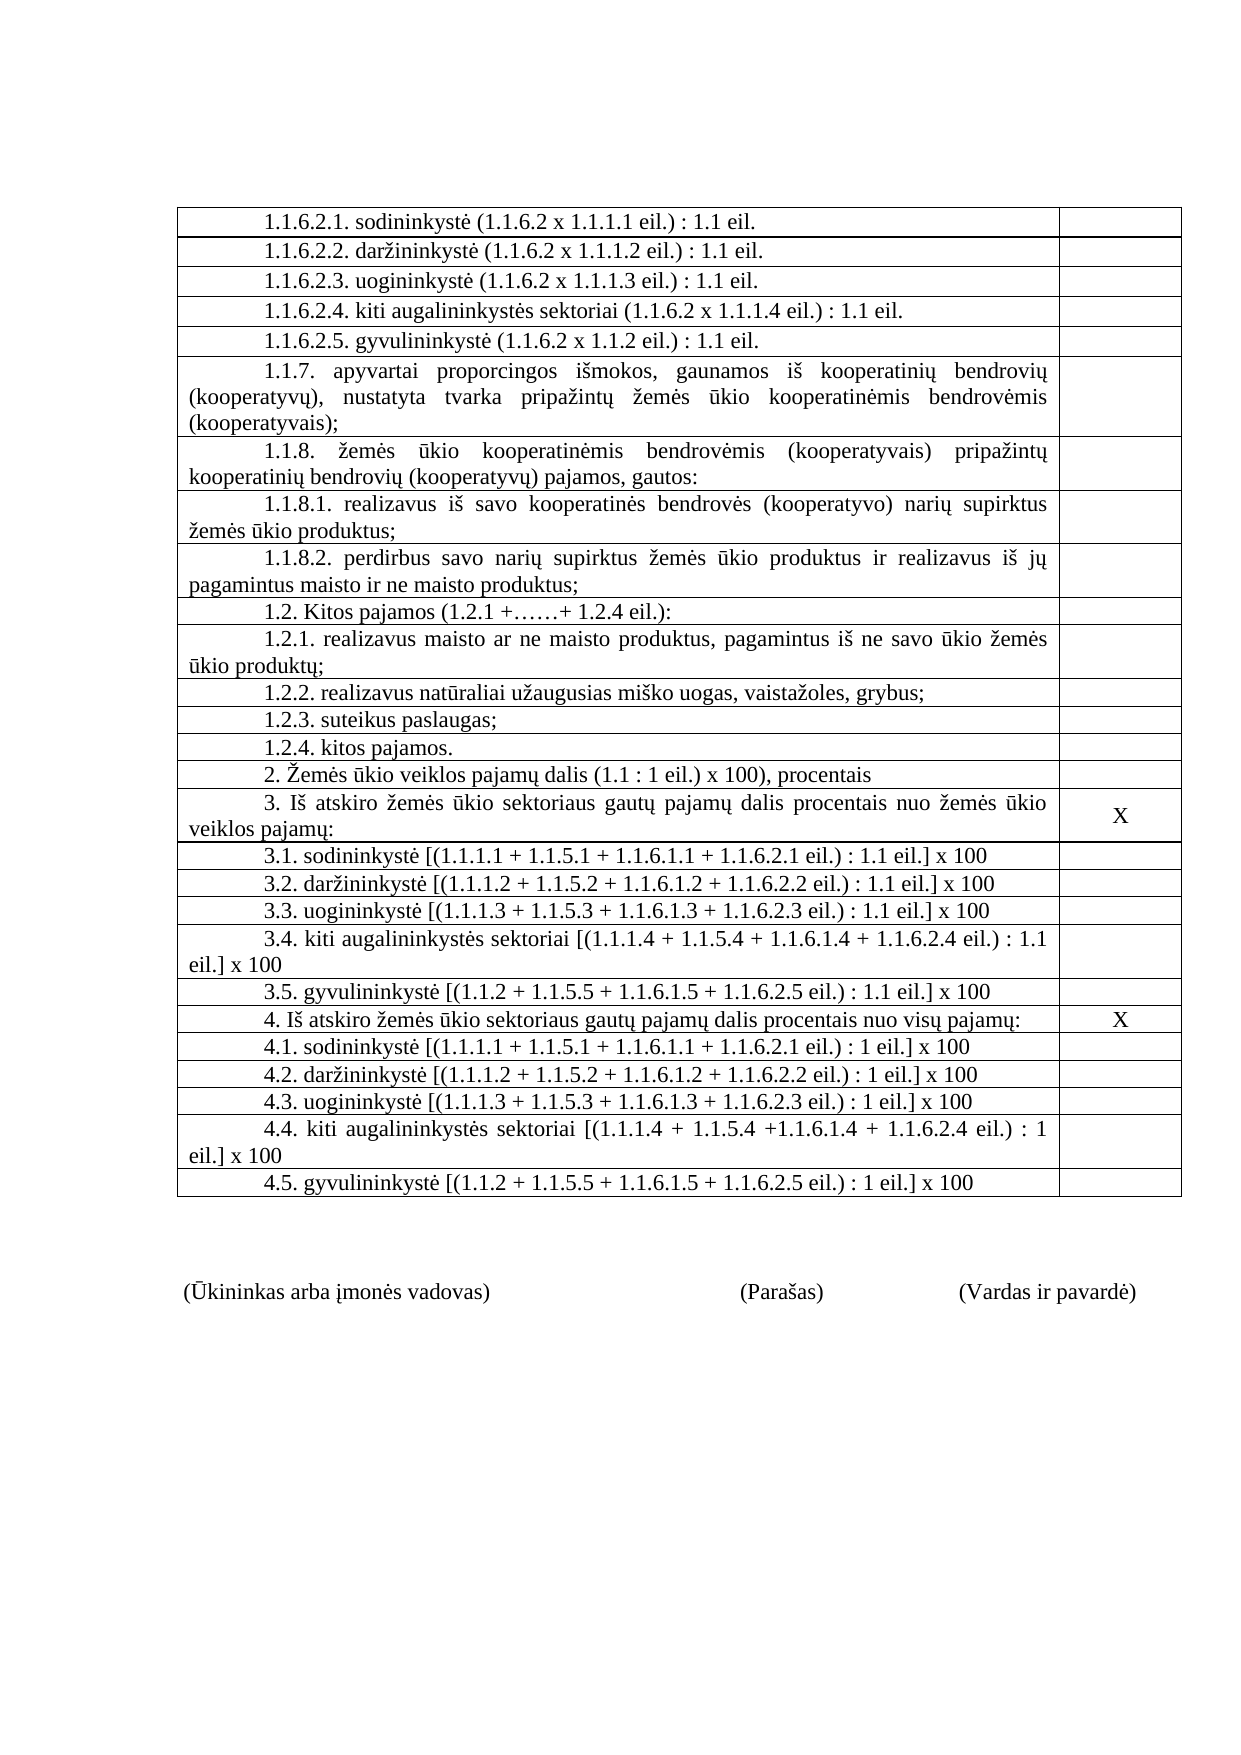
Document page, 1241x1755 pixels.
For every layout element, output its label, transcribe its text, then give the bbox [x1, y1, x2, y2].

table_cell 3.2. daržininkystė [(1.1.1.2 + 1.1.5.2 + 1.1.6.1.2 + 1.1.6.2.2 eil.) : 1.1 eil.] x 100 [178, 870, 1059, 896]
table_cell 1.1.6.2.5. gyvulininkystė (1.1.6.2 x 1.1.2 eil.) : 1.1 eil. [178, 327, 1059, 356]
table_cell 3. Iš atskiro žemės ūkio sektoriaus gautų pajamų dalis procentais nuo žemės ūkio veiklos pajamų: [178, 789, 1059, 841]
table_cell [1060, 679, 1181, 706]
table_cell [1060, 267, 1181, 296]
table_cell [1060, 437, 1181, 489]
table_cell X [1060, 789, 1181, 841]
table_cell 1.1.6.2.3. uogininkystė (1.1.6.2 x 1.1.1.3 eil.) : 1.1 eil. [178, 267, 1059, 296]
table_cell [1060, 238, 1181, 266]
table_cell 3.5. gyvulininkystė [(1.1.2 + 1.1.5.5 + 1.1.6.1.5 + 1.1.6.2.5 eil.) : 1.1 eil.] x 100 [178, 979, 1059, 1005]
table_cell 1.1.7. apyvartai proporcingos išmokos, gaunamos iš kooperatinių bendrovių (kooperatyvų), nustatyta tvarka pripažintų žemės ūkio kooperatinėmis bendrovėmis (kooperatyvais); [178, 357, 1059, 436]
table_cell 2. Žemės ūkio veiklos pajamų dalis (1.1 : 1 eil.) x 100), procentais [178, 761, 1059, 788]
table_cell 1.1.6.2.4. kiti augalininkystės sektoriai (1.1.6.2 x 1.1.1.4 eil.) : 1.1 eil. [178, 297, 1059, 326]
table_cell 4.3. uogininkystė [(1.1.1.3 + 1.1.5.3 + 1.1.6.1.3 + 1.1.6.2.3 eil.) : 1 eil.] x 100 [178, 1088, 1059, 1114]
table_cell 1.1.8.1. realizavus iš savo kooperatinės bendrovės (kooperatyvo) narių supirktus žemės ūkio produktus; [178, 491, 1059, 543]
table_cell [1060, 979, 1181, 1005]
table_cell [1060, 625, 1181, 678]
table_cell [1060, 707, 1181, 733]
table_cell 4.5. gyvulininkystė [(1.1.2 + 1.1.5.5 + 1.1.6.1.5 + 1.1.6.2.5 eil.) : 1 eil.] x 100 [178, 1169, 1059, 1196]
table_cell [1060, 297, 1181, 326]
table_cell 1.1.8. žemės ūkio kooperatinėmis bendrovėmis (kooperatyvais) pripažintų kooperatinių bendrovių (kooperatyvų) pajamos, gautos: [178, 437, 1059, 489]
table_cell 1.1.6.2.1. sodininkystė (1.1.6.2 x 1.1.1.1 eil.) : 1.1 eil. [178, 208, 1059, 236]
table_cell 4.4. kiti augalininkystės sektoriai [(1.1.1.4 + 1.1.5.4 +1.1.6.1.4 + 1.1.6.2.4 eil.) : 1 eil.] x 100 [178, 1115, 1059, 1168]
table_cell 1.1.6.2.2. daržininkystė (1.1.6.2 x 1.1.1.2 eil.) : 1.1 eil. [178, 238, 1059, 266]
table_cell [1060, 491, 1181, 543]
table_cell [1060, 843, 1181, 869]
table_cell [1060, 1061, 1181, 1087]
table_cell 1.2.3. suteikus paslaugas; [178, 707, 1059, 733]
table_cell [1060, 897, 1181, 924]
table_cell [1060, 208, 1181, 236]
table_cell 3.3. uogininkystė [(1.1.1.3 + 1.1.5.3 + 1.1.6.1.3 + 1.1.6.2.3 eil.) : 1.1 eil.] x 100 [178, 897, 1059, 924]
table_cell [1060, 1169, 1181, 1196]
table_cell [1060, 357, 1181, 436]
table_cell 4. Iš atskiro žemės ūkio sektoriaus gautų pajamų dalis procentais nuo visų pajamų: [178, 1006, 1059, 1032]
table_cell [1060, 870, 1181, 896]
table_cell 1.2.2. realizavus natūraliai užaugusias miško uogas, vaistažoles, grybus; [178, 679, 1059, 706]
table_cell 1.1.8.2. perdirbus savo narių supirktus žemės ūkio produktus ir realizavus iš jų pagamintus maisto ir ne maisto produktus; [178, 544, 1059, 597]
table_cell [1060, 761, 1181, 788]
table_cell [1060, 1088, 1181, 1114]
table_cell 1.2.4. kitos pajamos. [178, 734, 1059, 760]
text (Ūkininkas arba įmonės vadovas) (Parašas) (Vardas ir pavardė) [177, 1278, 1181, 1304]
table_cell [1060, 1115, 1181, 1168]
table_cell [1060, 1033, 1181, 1059]
table_cell 4.2. daržininkystė [(1.1.1.2 + 1.1.5.2 + 1.1.6.1.2 + 1.1.6.2.2 eil.) : 1 eil.] x 100 [178, 1061, 1059, 1087]
table_cell 3.1. sodininkystė [(1.1.1.1 + 1.1.5.1 + 1.1.6.1.1 + 1.1.6.2.1 eil.) : 1.1 eil.] x 100 [178, 843, 1059, 869]
table_cell [1060, 598, 1181, 624]
table_cell 1.2. Kitos pajamos (1.2.1 +……+ 1.2.4 eil.): [178, 598, 1059, 624]
table_cell [1060, 544, 1181, 597]
table_cell 3.4. kiti augalininkystės sektoriai [(1.1.1.4 + 1.1.5.4 + 1.1.6.1.4 + 1.1.6.2.4 eil.) : 1.1 eil.] x 100 [178, 925, 1059, 977]
table_cell 1.2.1. realizavus maisto ar ne maisto produktus, pagamintus iš ne savo ūkio žemės ūkio produktų; [178, 625, 1059, 678]
table_cell [1060, 734, 1181, 760]
table_cell [1060, 327, 1181, 356]
table_cell 4.1. sodininkystė [(1.1.1.1 + 1.1.5.1 + 1.1.6.1.1 + 1.1.6.2.1 eil.) : 1 eil.] x 100 [178, 1033, 1059, 1059]
table_cell [1060, 925, 1181, 977]
table_cell X [1060, 1006, 1181, 1032]
